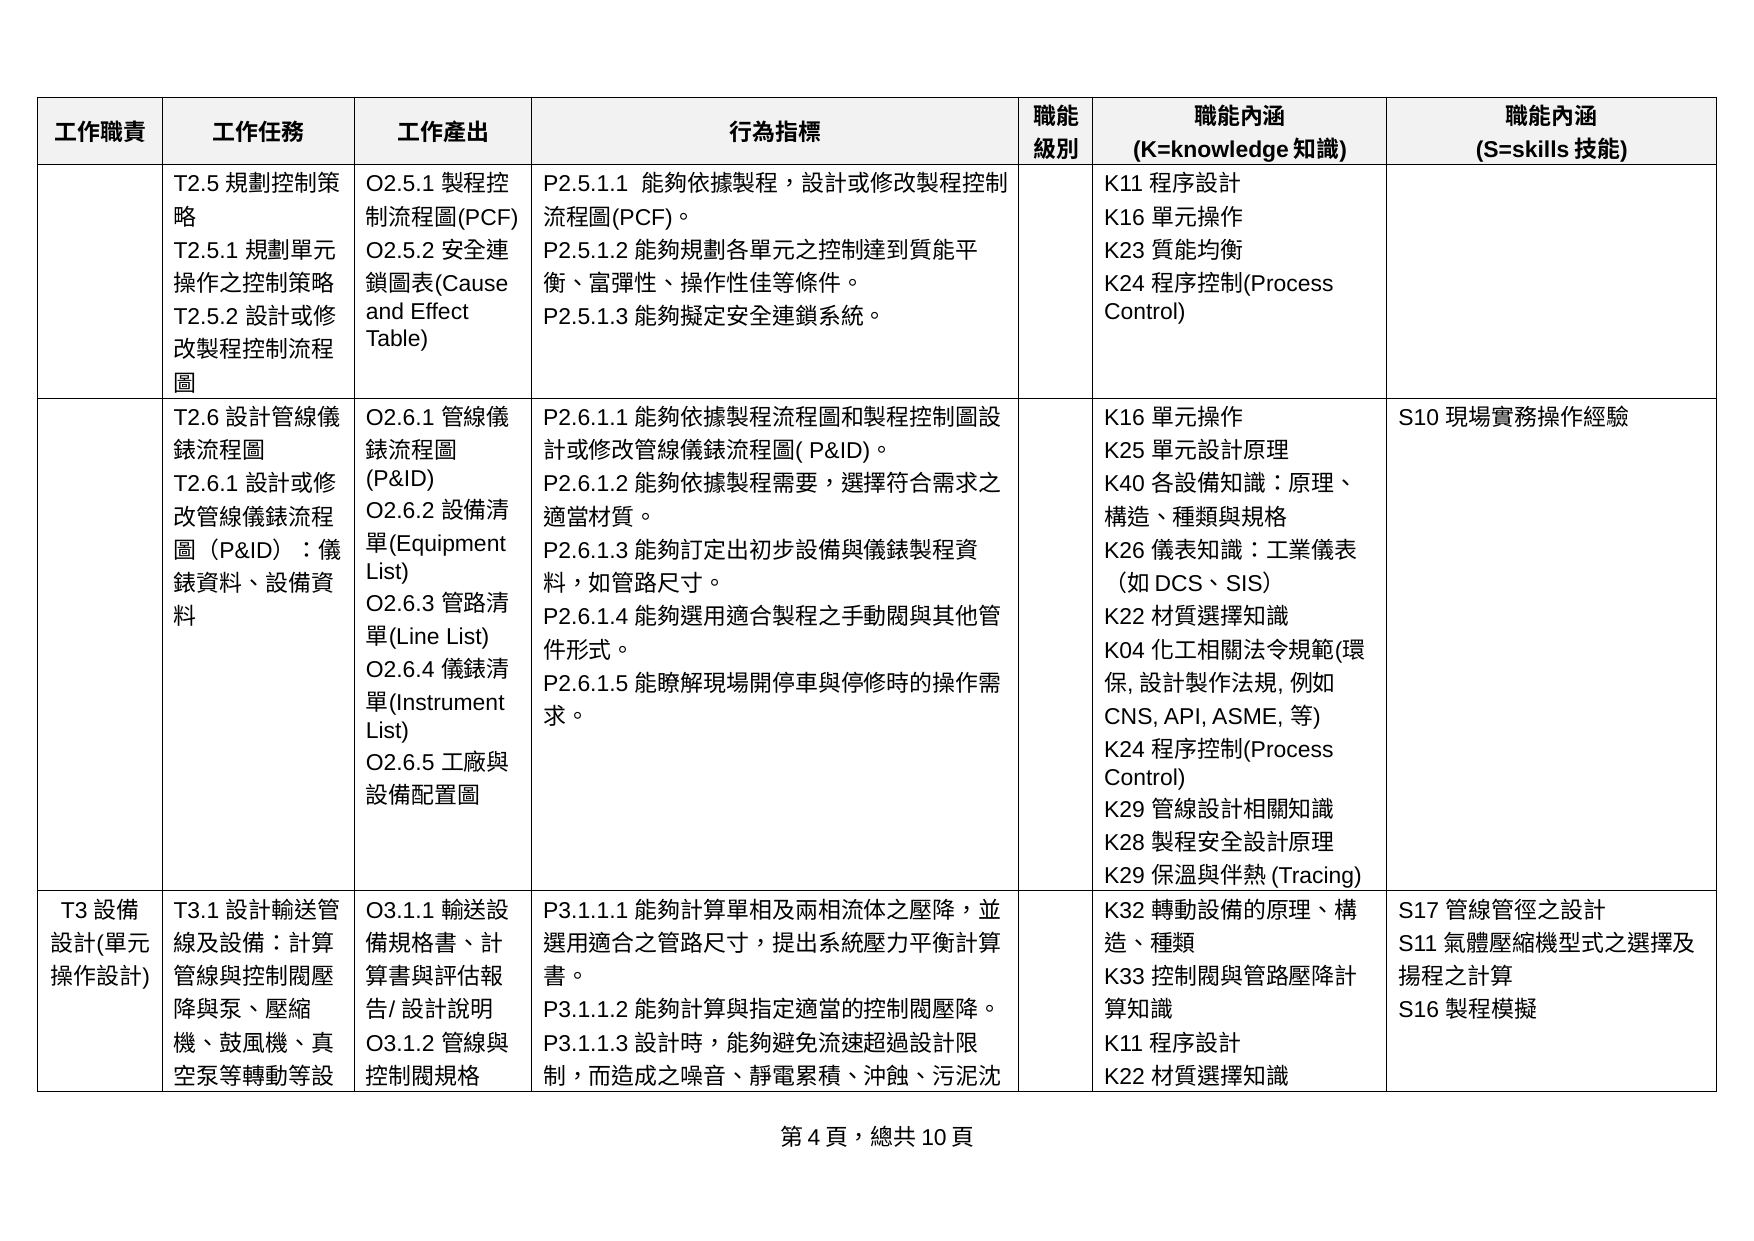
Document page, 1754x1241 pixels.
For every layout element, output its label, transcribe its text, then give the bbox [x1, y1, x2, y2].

table_header 職能內涵 (K=knowledge知識) [1093, 98, 1386, 164]
table_cell O3.1.1 輸送設備規格書、計算書與評估報告/ 設計說明 O3.1.2 管線與控制閥規格 [355, 891, 531, 1091]
table_header 工作任務 [163, 98, 354, 164]
table_cell O2.5.1 製程控制流程圖(PCF) O2.5.2 安全連鎖圖表(Cause and Effect Table) [355, 165, 531, 398]
table_cell S10 現場實務操作經驗 [1387, 399, 1716, 890]
table_cell [38, 399, 162, 890]
table_cell P2.5.1.1 能夠依據製程，設計或修改製程控制流程圖(PCF)。 P2.5.1.2 能夠規劃各單元之控制達到質能平衡、富彈性、操作性佳等條件。 P2.5.1.3 能夠擬定安全連鎖系統。 [532, 165, 1018, 398]
table_header 職能內涵 (S=skills技能) [1387, 98, 1716, 164]
table_header 工作職責 [38, 98, 162, 164]
table_cell T3.1 設計輸送管線及設備：計算管線與控制閥壓降與泵、壓縮機、鼓風機、真空泵等轉動等設 [163, 891, 354, 1091]
table_cell [1019, 399, 1092, 890]
table_cell T2.6 設計管線儀錶流程圖 T2.6.1 設計或修改管線儀錶流程圖（P&ID）：儀錶資料、設備資料 [163, 399, 354, 890]
table_cell T2.5 規劃控制策略 T2.5.1 規劃單元操作之控制策略 T2.5.2 設計或修改製程控制流程圖 [163, 165, 354, 398]
table_cell [1387, 165, 1716, 398]
table_cell T3 設備設計(單元操作設計) [38, 891, 162, 1091]
table_cell P3.1.1.1 能夠計算單相及兩相流体之壓降，並選用適合之管路尺寸，提出系統壓力平衡計算書。 P3.1.1.2 能夠計算與指定適當的控制閥壓降。 P3.1.1.3 設計時，能夠避免流速超過設計限制，而造成之噪音、靜電累積、沖蝕、污泥沈 [532, 891, 1018, 1091]
table_header 工作產出 [355, 98, 531, 164]
table_cell [1019, 891, 1092, 1091]
table_cell K11 程序設計 K16 單元操作 K23 質能均衡 K24 程序控制(Process Control) [1093, 165, 1386, 398]
table_cell [38, 165, 162, 398]
table_cell P2.6.1.1 能夠依據製程流程圖和製程控制圖設計或修改管線儀錶流程圖( P&ID)。 P2.6.1.2 能夠依據製程需要，選擇符合需求之適當材質。 P2.6.1.3 能夠訂定出初步設備與儀錶製程資料，如管路尺寸。 P2.6.1.4 能夠選用適合製程之手動閥與其他管件形式。 P2.6.1.5 能瞭解現場開停車與停修時的操作需求。 [532, 399, 1018, 890]
table_cell O2.6.1 管線儀錶流程圖(P&ID) O2.6.2 設備清單(Equipment List) O2.6.3 管路清單(Line List) O2.6.4 儀錶清單(Instrument List) O2.6.5 工廠與設備配置圖 [355, 399, 531, 890]
table_cell K16 單元操作 K25 單元設計原理 K40 各設備知識：原理、構造、種類與規格 K26 儀表知識：工業儀表（如DCS、SIS） K22 材質選擇知識 K04 化工相關法令規範(環保, 設計製作法規, 例如CNS, API, ASME, 等) K24 程序控制(Process Control) K29 管線設計相關知識 K28 製程安全設計原理 K29 保溫與伴熱 (Tracing) [1093, 399, 1386, 890]
table_header 職能級別 [1019, 98, 1092, 164]
table_cell [1019, 165, 1092, 398]
table_cell K32 轉動設備的原理、構造、種類 K33 控制閥與管路壓降計算知識 K11 程序設計 K22 材質選擇知識 [1093, 891, 1386, 1091]
table_cell S17 管線管徑之設計 S11 氣體壓縮機型式之選擇及揚程之計算 S16 製程模擬 [1387, 891, 1716, 1091]
table_header 行為指標 [532, 98, 1018, 164]
